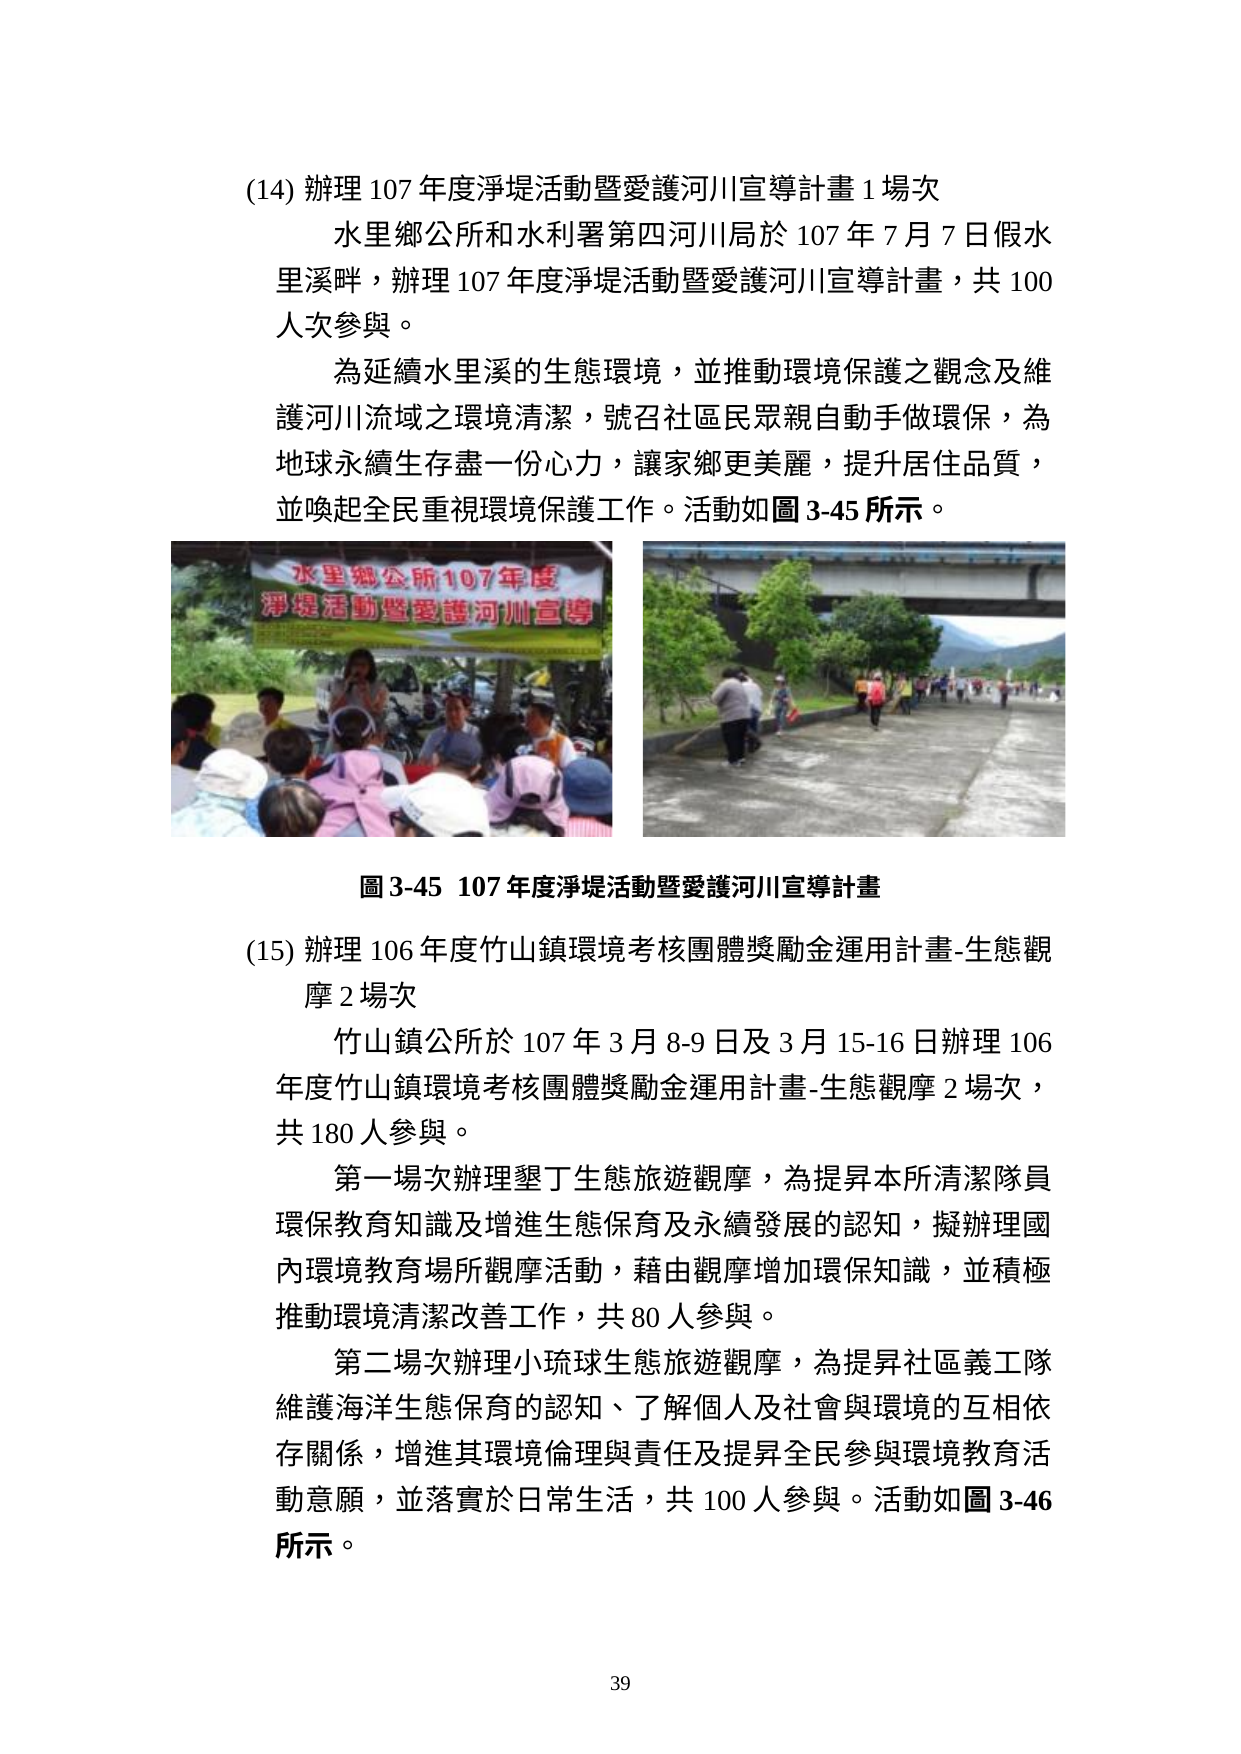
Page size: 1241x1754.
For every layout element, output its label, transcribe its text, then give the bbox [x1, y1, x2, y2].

picture [171, 541, 613, 837]
text 第一場次辦理墾丁生態旅遊觀摩，為提昇本所清潔隊員環保教育知識及增進生態保育及永續發展的認知，擬辦理國內環境教育場所觀摩活動，藉由觀摩增加環保知識，並積極推動環境清潔改善工作，共80人參與。 [275, 1153, 1053, 1336]
text 為延續水里溪的生態環境，並推動環境保護之觀念及維護河川流域之環境清潔，號召社區民眾親自動手做環保，為地球永續生存盡一份心力，讓家鄉更美麗，提升居住品質，並喚起全民重視環境保護工作。活動如圖3-45所示。 [275, 346, 1053, 529]
table_header [158, 529, 626, 848]
list 辦理107年度淨堤活動暨愛護河川宣導計畫1場次 [246, 163, 1053, 208]
text 圖3-45 107年度淨堤活動暨愛護河川宣導計畫 [187, 868, 1053, 904]
text 竹山鎮公所於107年3月8-9日及3月15-16日辦理106年度竹山鎮環境考核團體獎勵金運用計畫-生態觀摩2場次，共180人參與。 [275, 1016, 1053, 1153]
picture [642, 541, 1066, 837]
list 辦理106年度竹山鎮環境考核團體獎勵金運用計畫-生態觀摩2場次 [246, 924, 1053, 1016]
table_header [626, 529, 1083, 848]
text 水里鄉公所和水利署第四河川局於107年7月7日假水里溪畔，辦理107年度淨堤活動暨愛護河川宣導計畫，共100人次參與。 [275, 208, 1053, 346]
text 第二場次辦理小琉球生態旅遊觀摩，為提昇社區義工隊維護海洋生態保育的認知、了解個人及社會與環境的互相依存關係，增進其環境倫理與責任及提昇全民參與環境教育活動意願，並落實於日常生活，共100人參與。活動如圖3-46所示。 [275, 1336, 1053, 1566]
